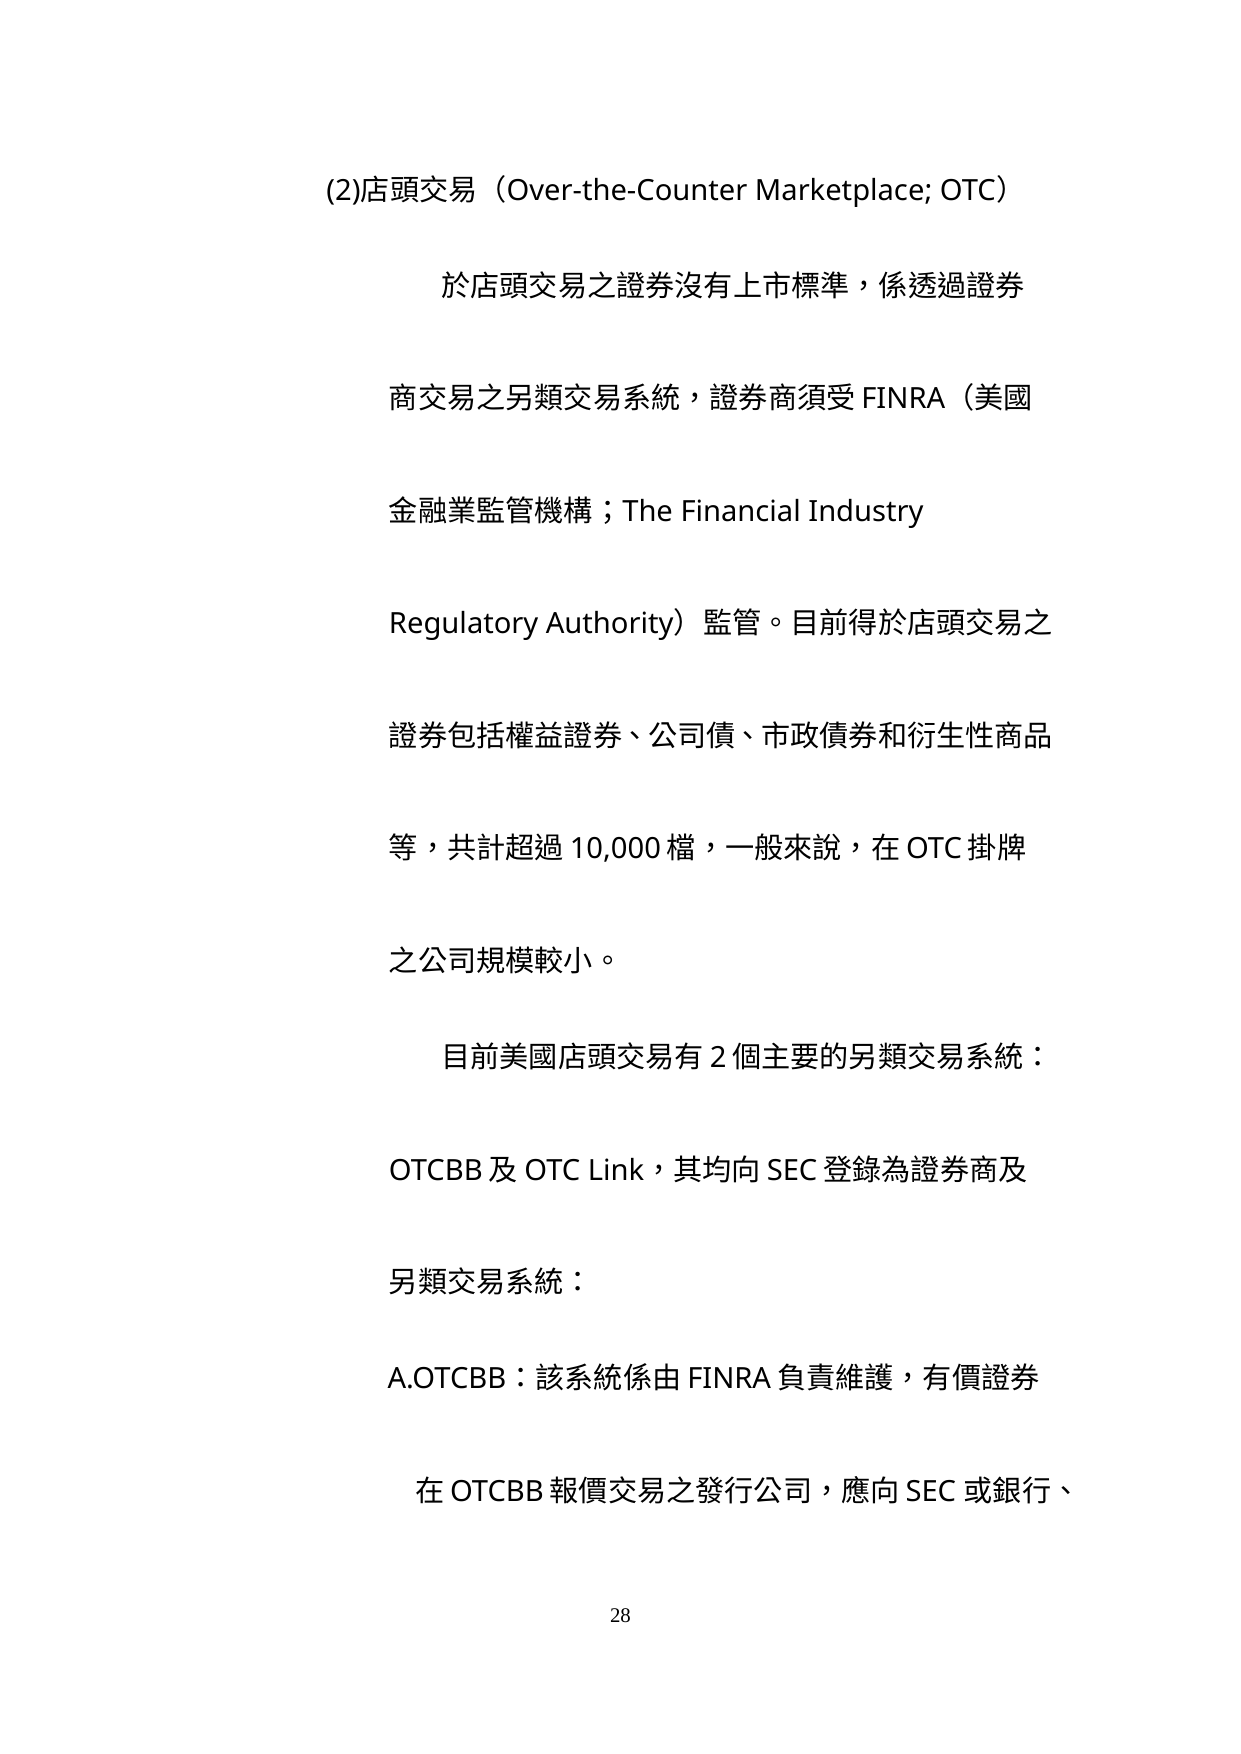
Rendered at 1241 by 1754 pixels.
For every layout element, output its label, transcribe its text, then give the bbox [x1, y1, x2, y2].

text 目前美國店頭交易有2個主要的另類交易系統：OTCBB及 OTC Link，其均向SEC登錄為證券商及另類交易系統： [389, 1017, 1053, 1317]
text A.OTCBB：該系統係由FINRA負責維護，有價證券在OTCBB報價交易之發行公司，應向SEC 或銀行、保險主管機關定期申報財務報告，如發行公司未能如期提出財務報告，其有價證券將自OTCBB中移除。 [387, 1338, 1053, 1526]
text 於店頭交易之證券沒有上市標準，係透過證券商交易之另類交易系統，證券商須受FINRA（美國金融業監管機構；The Financial Industry Regulatory Authority）監管。目前得於店頭交易之證券包括權益證券、公司債、市政債券和衍生性商品等，共計超過10,000檔，一般來說，在OTC掛牌之公司規模較小。 [389, 246, 1053, 996]
text (2)店頭交易（Over-the-Counter Marketplace; OTC） [319, 150, 1053, 225]
